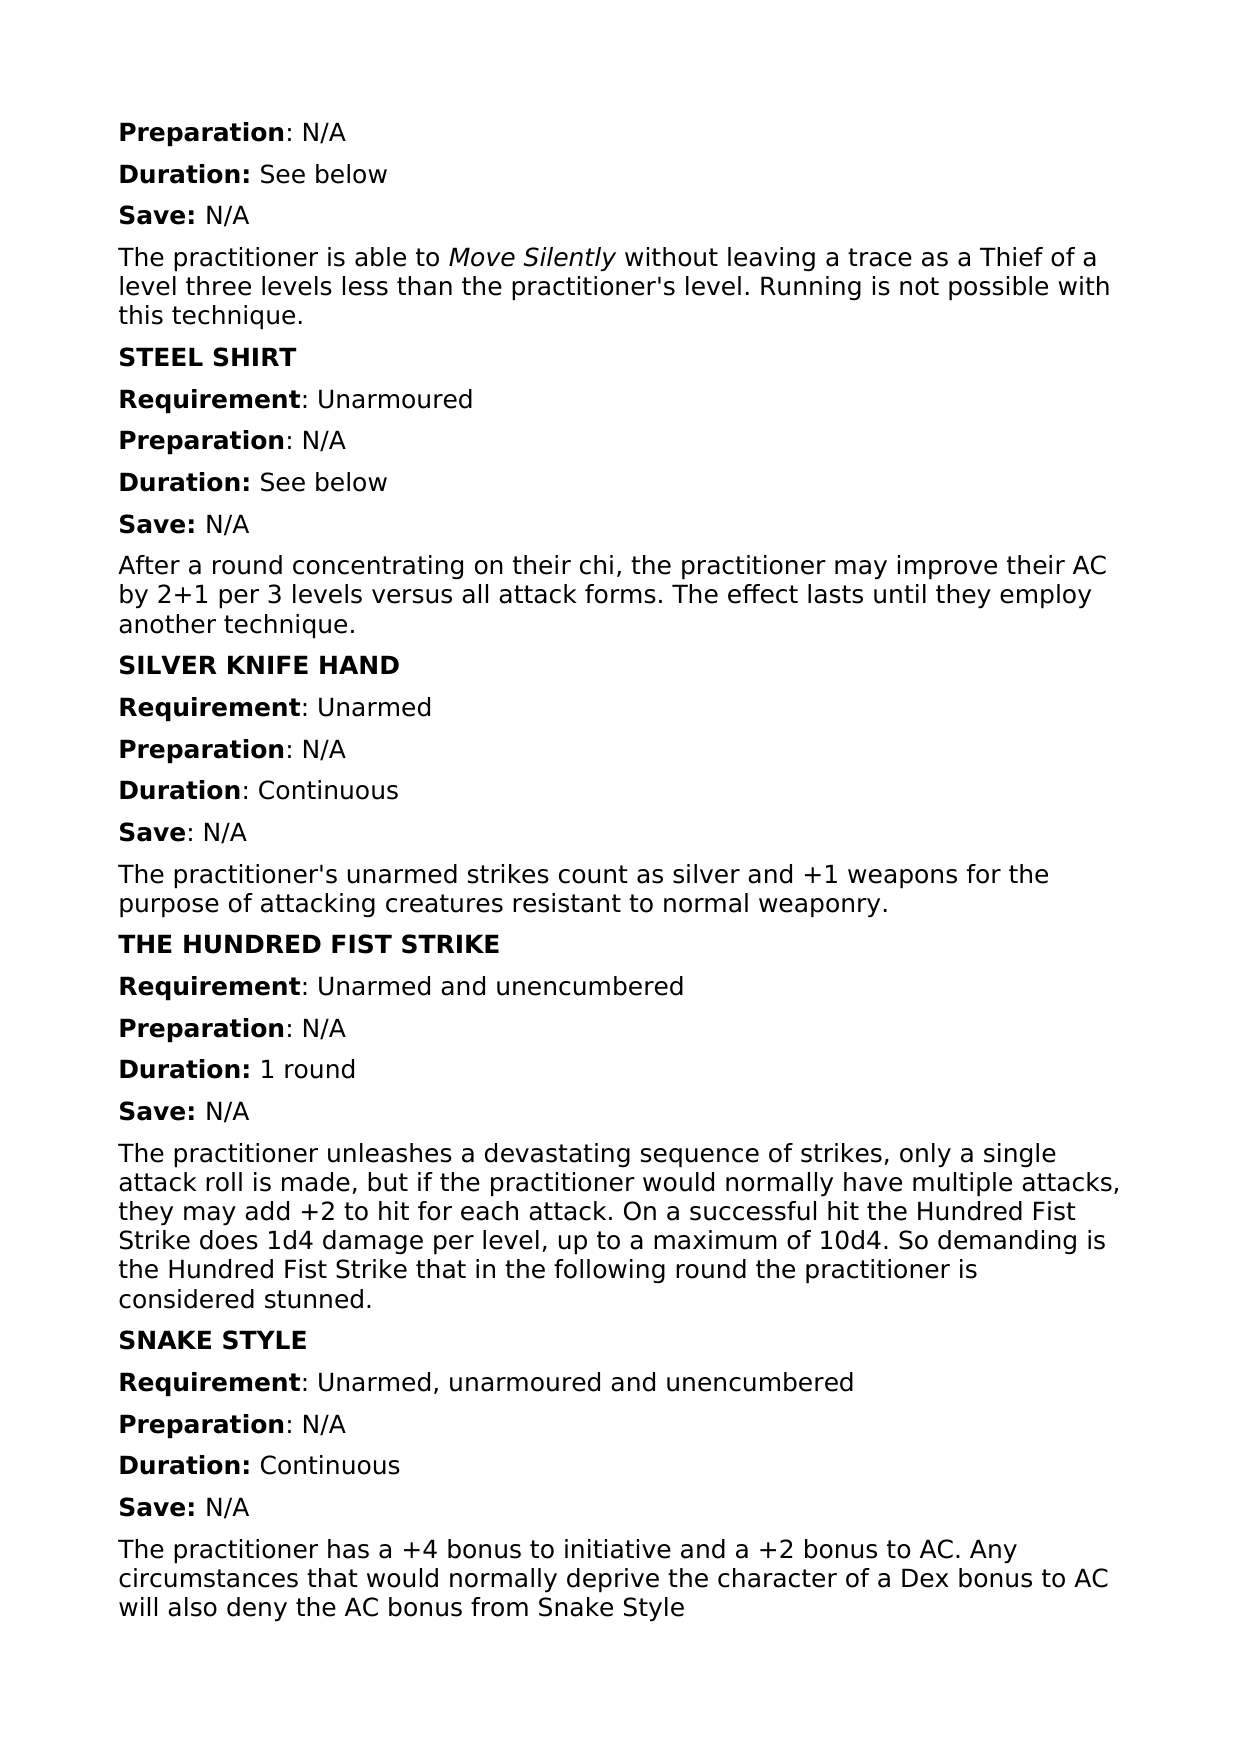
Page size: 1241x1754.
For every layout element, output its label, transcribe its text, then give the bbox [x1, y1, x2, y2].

text Requirement: Unarmed, unarmoured and unencumbered [118, 1368, 1122, 1397]
text Save: N/A [118, 818, 1122, 847]
text SILVER KNIFE HAND [118, 651, 1122, 681]
text Requirement: Unarmed [118, 693, 1122, 722]
text The practitioner's unarmed strikes count as silver and +1 weapons for the purpose of attacking creatures resistant to normal weaponry. [118, 860, 1122, 918]
text Save: N/A [118, 510, 1122, 539]
text THE HUNDRED FIST STRIKE [118, 931, 1122, 960]
text Preparation: N/A [118, 1014, 1122, 1043]
text The practitioner has a +4 bonus to initiative and a +2 bonus to AC. Any circumstances that would normally deprive the character of a Dex bonus to AC will also deny the AC bonus from Snake Style [118, 1535, 1122, 1622]
text SNAKE STYLE [118, 1326, 1122, 1356]
text The practitioner is able to Move Silently without leaving a trace as a Thief of a level three levels less than the practitioner's level. Running is not possible with this technique. [118, 243, 1122, 331]
text Requirement: Unarmoured [118, 385, 1122, 414]
text Duration: See below [118, 160, 1122, 189]
text The practitioner unleashes a devastating sequence of strikes, only a single attack roll is made, but if the practitioner would normally have multiple attacks, they may add +2 to hit for each attack. On a successful hit the Hundred Fist Strike does 1d4 damage per level, up to a maximum of 10d4. So demanding is the Hundred Fist Strike that in the following round the practitioner is considered stunned. [118, 1139, 1122, 1314]
text Duration: Continuous [118, 1451, 1122, 1481]
text Duration: Continuous [118, 776, 1122, 806]
text After a round concentrating on their chi, the practitioner may improve their AC by 2+1 per 3 levels versus all attack forms. The effect lasts until they employ another technique. [118, 551, 1122, 639]
text Save: N/A [118, 201, 1122, 231]
text Preparation: N/A [118, 118, 1122, 147]
text Duration: See below [118, 468, 1122, 497]
text Preparation: N/A [118, 735, 1122, 764]
text Preparation: N/A [118, 1410, 1122, 1439]
text Requirement: Unarmed and unencumbered [118, 972, 1122, 1001]
text Duration: 1 round [118, 1056, 1122, 1085]
text Preparation: N/A [118, 426, 1122, 456]
text Save: N/A [118, 1493, 1122, 1522]
text STEEL SHIRT [118, 343, 1122, 372]
text Save: N/A [118, 1097, 1122, 1126]
